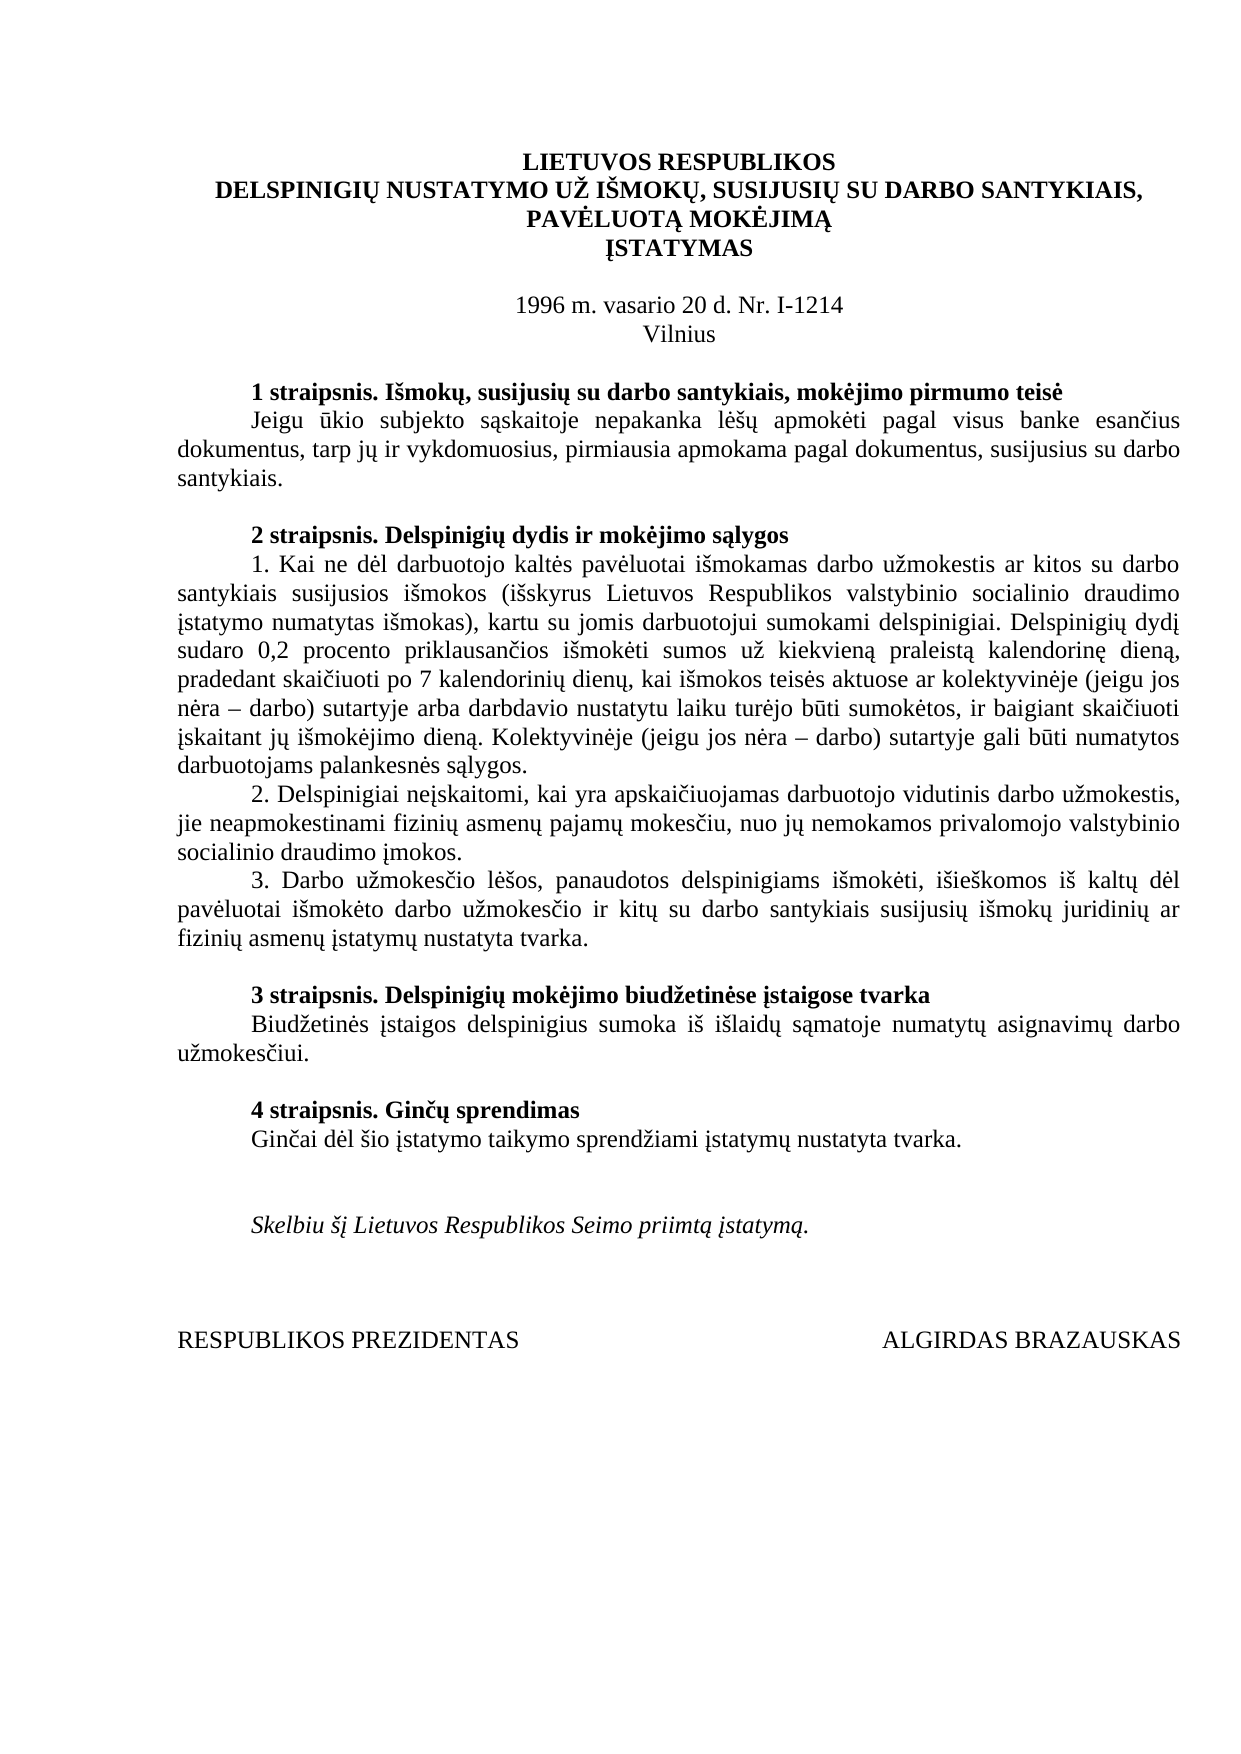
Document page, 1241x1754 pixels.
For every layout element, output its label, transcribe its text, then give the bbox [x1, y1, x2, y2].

text Vilnius [177, 319, 1181, 348]
text 3. Darbo užmokesčio lėšos, panaudotos delspinigiams išmokėti, išieškomos iš kaltų dėl pavėluotai išmokėto darbo užmokesčio ir kitų su darbo santykiais susijusių išmokų juridinių ar fizinių asmenų įstatymų nustatyta tvarka. [177, 866, 1181, 952]
text RESPUBLIKOS PREZIDENTAS ALGIRDAS BRAZAUSKAS [177, 1326, 1181, 1354]
text Biudžetinės įstaigos delspinigius sumoka iš išlaidų sąmatoje numatytų asignavimų darbo užmokesčiui. [177, 1009, 1181, 1067]
text 1 straipsnis. Išmokų, susijusių su darbo santykiais, mokėjimo pirmumo teisė [177, 377, 1181, 406]
text Skelbiu šį Lietuvos Respublikos Seimo priimtą įstatymą. [177, 1211, 1181, 1239]
text 1. Kai ne dėl darbuotojo kaltės pavėluotai išmokamas darbo užmokestis ar kitos su darbo santykiais susijusios išmokos (išskyrus Lietuvos Respublikos valstybinio socialinio draudimo įstatymo numatytas išmokas), kartu su jomis darbuotojui sumokami delspinigiai. Delspinigių dydį sudaro 0,2 procento priklausančios išmokėti sumos už kiekvieną praleistą kalendorinę dieną, pradedant skaičiuoti po 7 kalendorinių dienų, kai išmokos teisės aktuose ar kolektyvinėje (jeigu jos nėra – darbo) sutartyje arba darbdavio nustatytu laiku turėjo būti sumokėtos, ir baigiant skaičiuoti įskaitant jų išmokėjimo dieną. Kolektyvinėje (jeigu jos nėra – darbo) sutartyje gali būti numatytos darbuotojams palankesnės sąlygos. [177, 549, 1181, 779]
text LIETUVOS RESPUBLIKOS DELSPINIGIŲ NUSTATYMO UŽ IŠMOKŲ, SUSIJUSIŲ SU DARBO SANTYKIAIS, PAVĖLUOTĄ MOKĖJIMĄ ĮSTATYMAS [177, 147, 1181, 262]
text 3 straipsnis. Delspinigių mokėjimo biudžetinėse įstaigose tvarka [177, 981, 1181, 1009]
text Ginčai dėl šio įstatymo taikymo sprendžiami įstatymų nustatyta tvarka. [177, 1124, 1181, 1153]
text 1996 m. vasario 20 d. Nr. I-1214 [177, 291, 1181, 319]
text 2 straipsnis. Delspinigių dydis ir mokėjimo sąlygos [177, 521, 1181, 549]
text 4 straipsnis. Ginčų sprendimas [177, 1096, 1181, 1124]
text Jeigu ūkio subjekto sąskaitoje nepakanka lėšų apmokėti pagal visus banke esančius dokumentus, tarp jų ir vykdomuosius, pirmiausia apmokama pagal dokumentus, susijusius su darbo santykiais. [177, 406, 1181, 492]
text 2. Delspinigiai neįskaitomi, kai yra apskaičiuojamas darbuotojo vidutinis darbo užmokestis, jie neapmokestinami fizinių asmenų pajamų mokesčiu, nuo jų nemokamos privalomojo valstybinio socialinio draudimo įmokos. [177, 779, 1181, 866]
